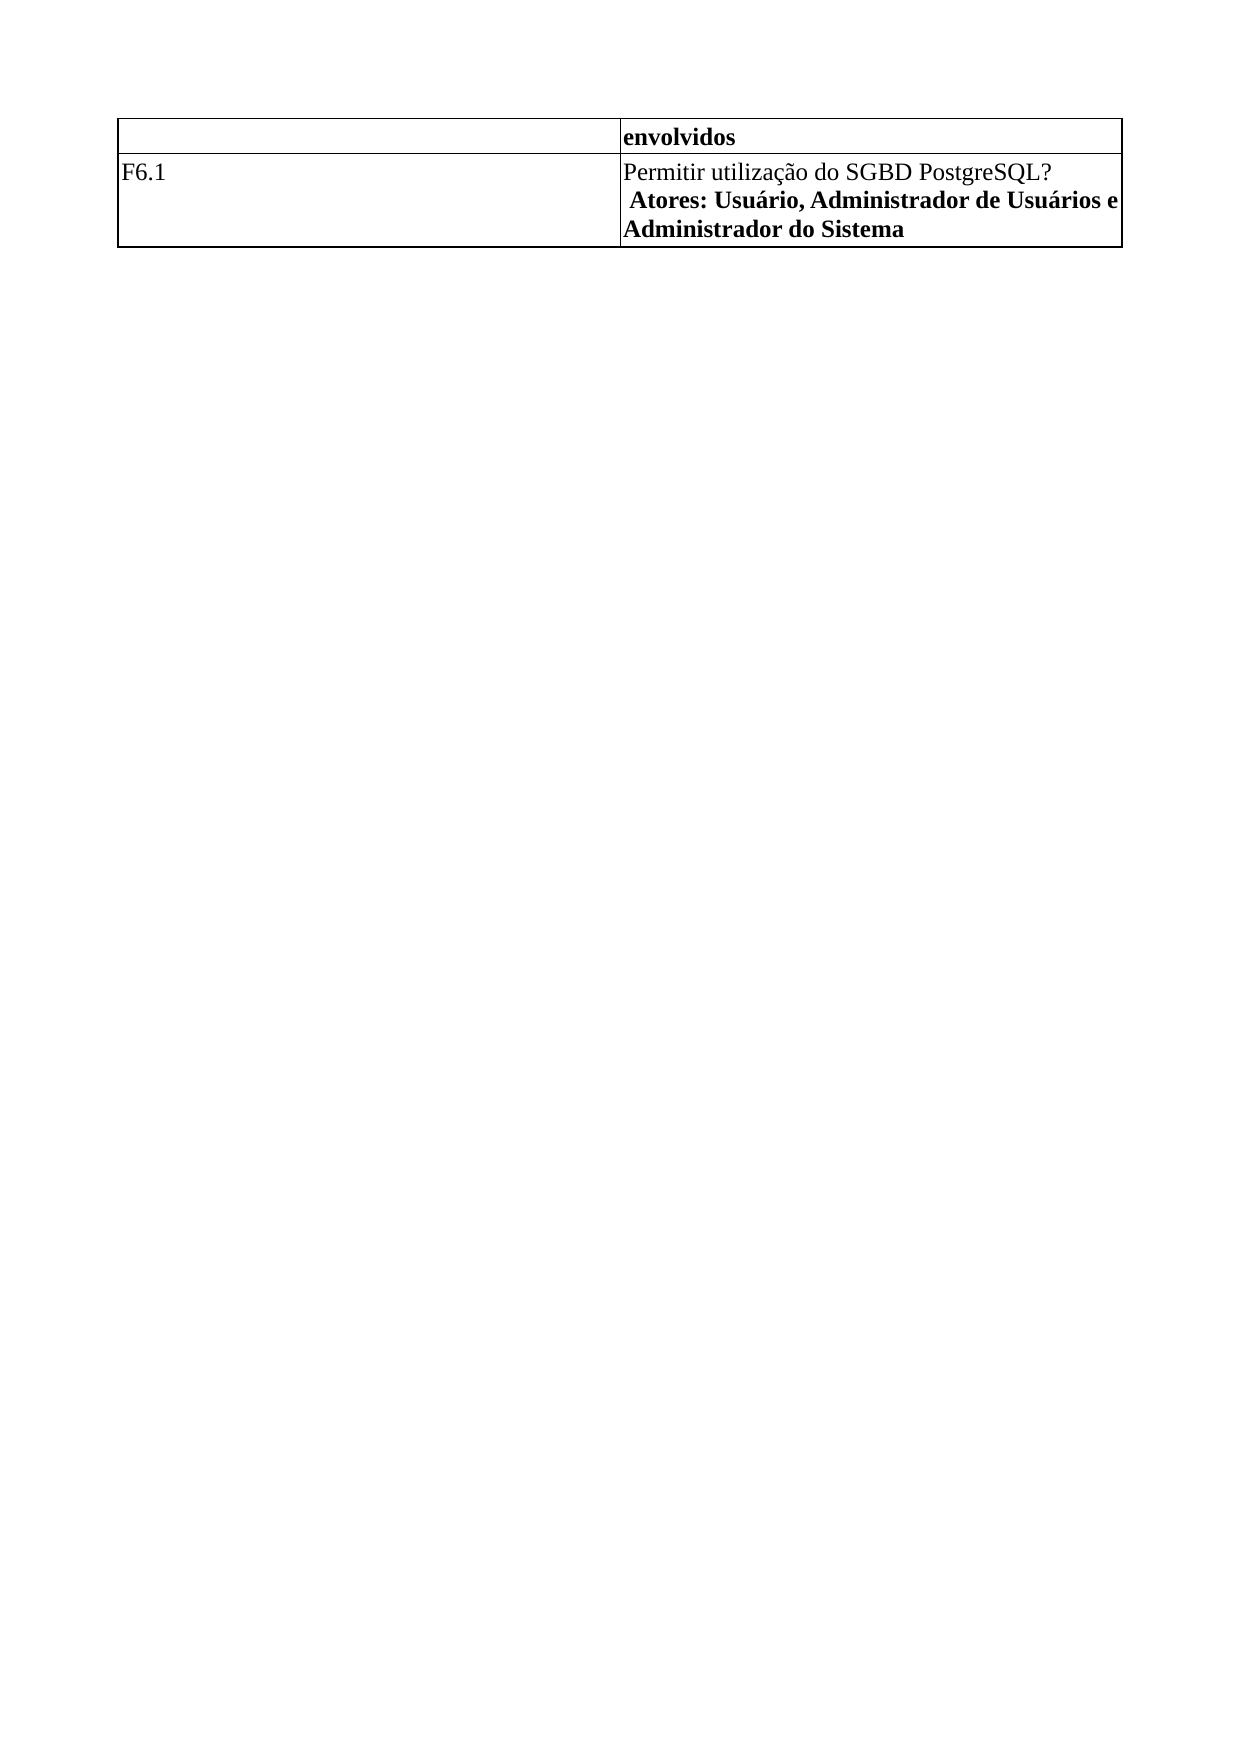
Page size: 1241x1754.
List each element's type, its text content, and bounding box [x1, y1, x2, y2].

table_cell F6.1 [119, 154, 620, 246]
table_cell envolvidos [621, 119, 1121, 153]
table_cell Permitir utilização do SGBD PostgreSQL? Atores: Usuário, Administrador de Usuários e Administrador do Sistema [621, 154, 1121, 246]
table_cell [119, 119, 620, 153]
